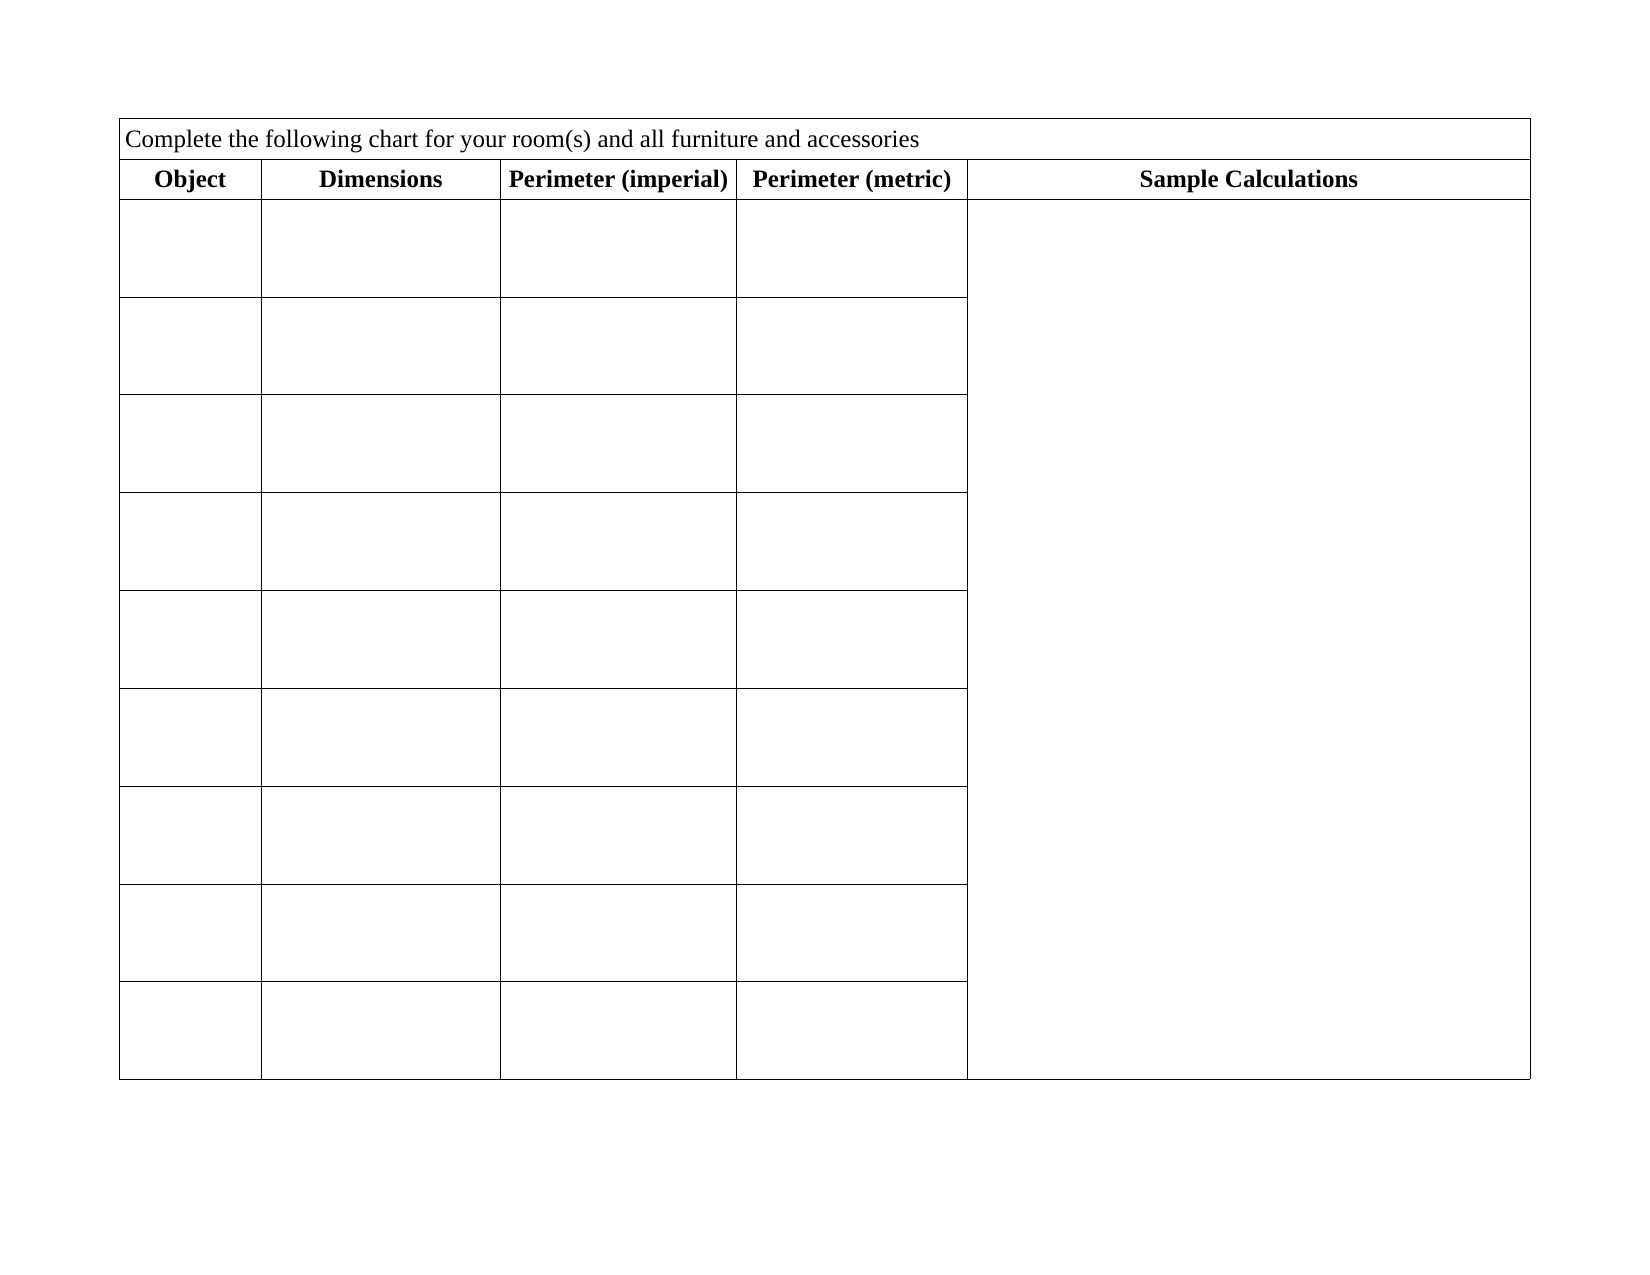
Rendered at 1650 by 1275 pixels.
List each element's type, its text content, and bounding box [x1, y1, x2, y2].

table_cell [120, 493, 261, 590]
table_cell [262, 689, 500, 786]
table_cell [737, 982, 967, 1079]
table_cell [262, 298, 500, 394]
table_cell [120, 982, 261, 1079]
table_cell [501, 200, 736, 297]
table_cell [737, 787, 967, 883]
table_cell [737, 885, 967, 981]
table_cell [737, 200, 967, 297]
table_cell Dimensions [262, 160, 500, 199]
table_cell [120, 591, 261, 688]
table_cell [968, 200, 1530, 1079]
table_cell [262, 787, 500, 883]
table_cell [120, 787, 261, 883]
table_cell [262, 591, 500, 688]
table_cell [120, 689, 261, 786]
table_cell [120, 885, 261, 981]
table_header Complete the following chart for your room(s) and all furniture and accessories [120, 119, 1530, 158]
table_cell [737, 395, 967, 492]
table_cell Perimeter (imperial) [501, 160, 736, 199]
table_cell Sample Calculations [968, 160, 1530, 199]
table_cell [501, 395, 736, 492]
table_cell [501, 493, 736, 590]
table_cell [501, 885, 736, 981]
table_cell [501, 298, 736, 394]
table_cell [737, 493, 967, 590]
table_cell [262, 395, 500, 492]
table_cell Perimeter (metric) [737, 160, 967, 199]
table_cell [262, 493, 500, 590]
table_cell [120, 200, 261, 297]
table_cell [262, 200, 500, 297]
table_cell [737, 689, 967, 786]
table_cell [120, 298, 261, 394]
table_cell [737, 591, 967, 688]
table_cell [501, 787, 736, 883]
table_cell [262, 982, 500, 1079]
table_cell [501, 982, 736, 1079]
table_cell [120, 395, 261, 492]
table_cell [262, 885, 500, 981]
table_cell Object [120, 160, 261, 199]
table_cell [501, 591, 736, 688]
table_cell [501, 689, 736, 786]
table_cell [737, 298, 967, 394]
